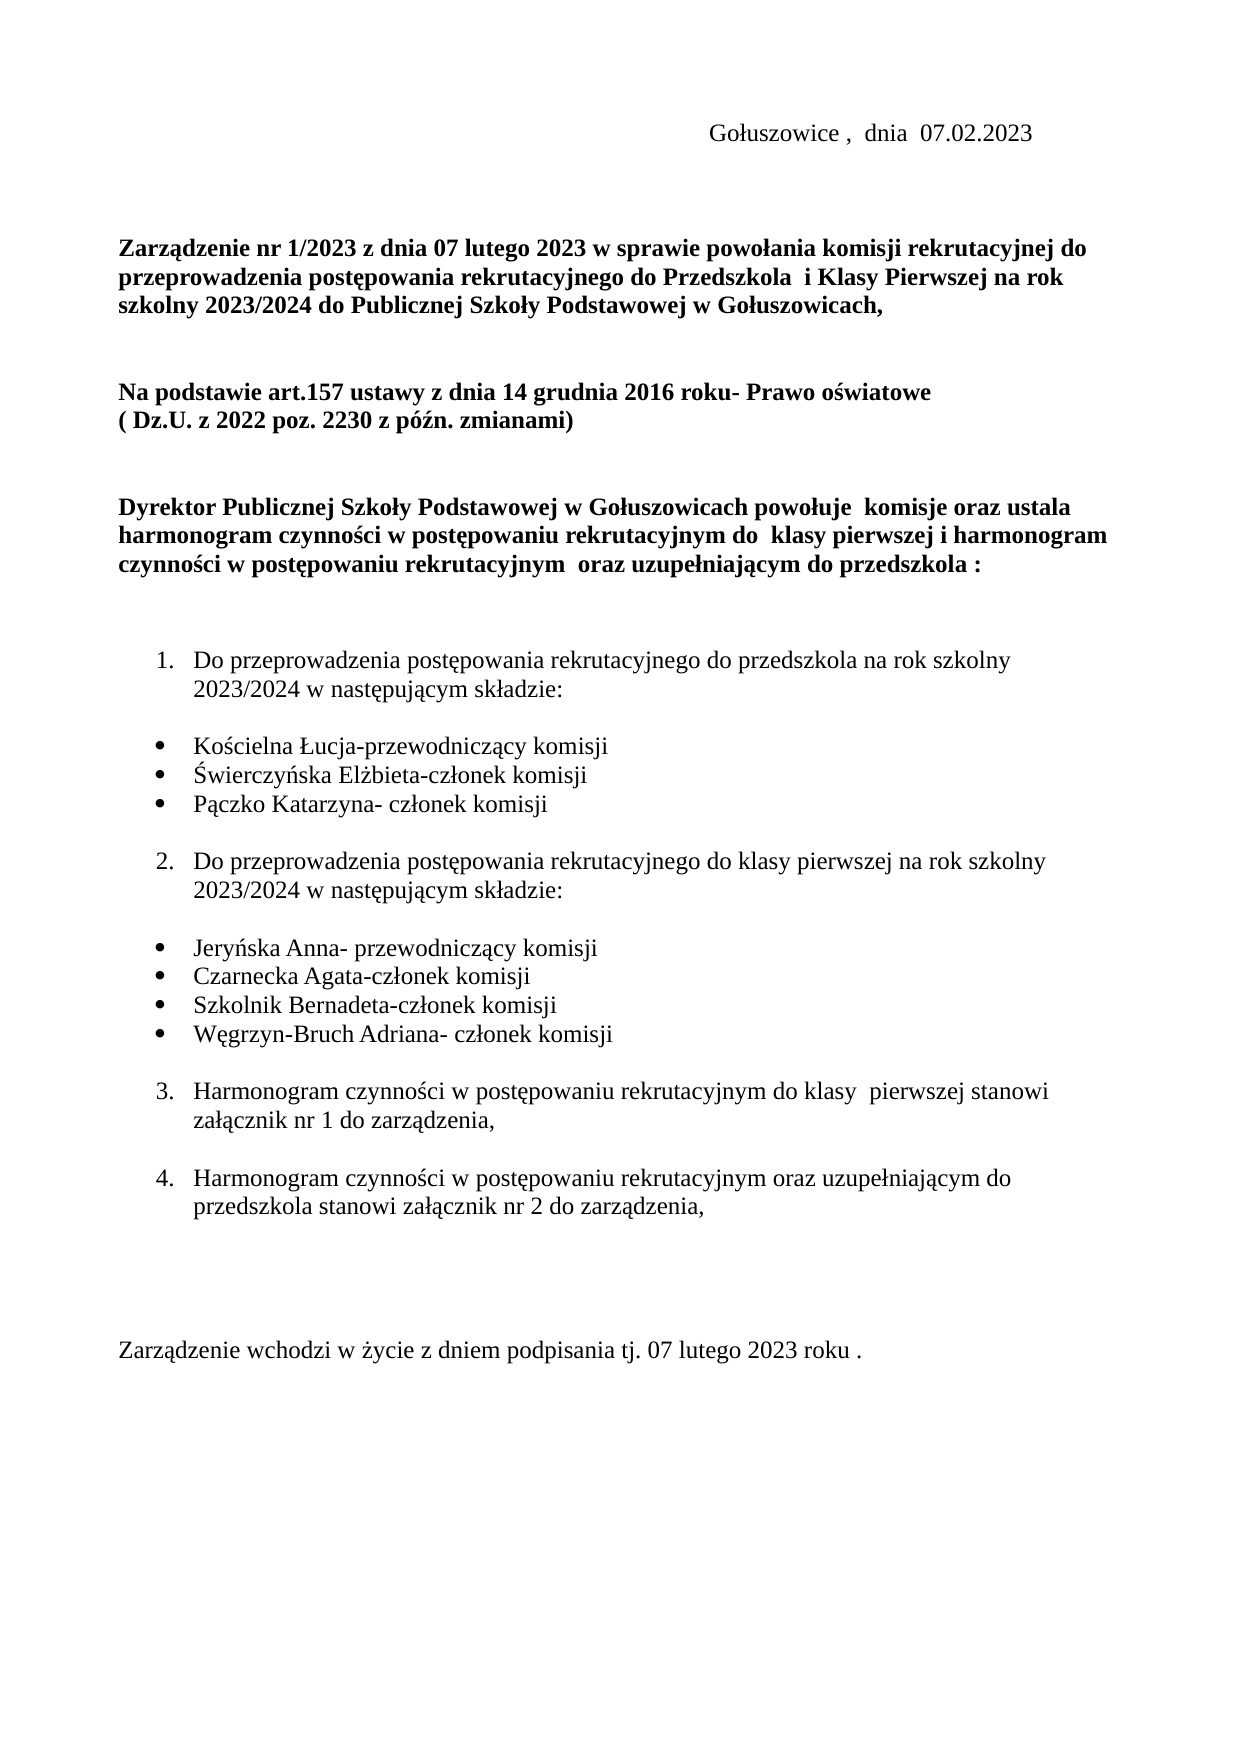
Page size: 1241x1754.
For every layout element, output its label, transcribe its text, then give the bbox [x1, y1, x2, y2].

list Do przeprowadzenia postępowania rekrutacyjnego do klasy pierwszej na rok szkolny 2023/2024 w następującym składzie: [156, 846, 1122, 904]
list Pączko Katarzyna- członek komisji [156, 789, 1122, 818]
text Dyrektor Publicznej Szkoły Podstawowej w Gołuszowicach powołuje komisje oraz ustala harmonogram czynności w postępowaniu rekrutacyjnym do klasy pierwszej i harmonogram czynności w postępowaniu rekrutacyjnym oraz uzupełniającym do przedszkola : [118, 492, 1122, 578]
list Świerczyńska Elżbieta-członek komisji [156, 760, 1122, 789]
text ( Dz.U. z 2022 poz. 2230 z późn. zmianami) [118, 406, 1122, 434]
list Czarnecka Agata-członek komisji [156, 961, 1122, 990]
list Kościelna Łucja-przewodniczący komisji [156, 731, 1122, 760]
list Do przeprowadzenia postępowania rekrutacyjnego do przedszkola na rok szkolny 2023/2024 w następującym składzie: [156, 645, 1122, 703]
list Szkolnik Bernadeta-członek komisji [156, 990, 1122, 1019]
text Zarządzenie nr 1/2023 z dnia 07 lutego 2023 w sprawie powołania komisji rekrutacyjnej do przeprowadzenia postępowania rekrutacyjnego do Przedszkola i Klasy Pierwszej na rok szkolny 2023/2024 do Publicznej Szkoły Podstawowej w Gołuszowicach, [118, 233, 1122, 319]
list Węgrzyn-Bruch Adriana- członek komisji [156, 1019, 1122, 1048]
list Harmonogram czynności w postępowaniu rekrutacyjnym oraz uzupełniającym do przedszkola stanowi załącznik nr 2 do zarządzenia, [156, 1163, 1122, 1220]
text Zarządzenie wchodzi w życie z dniem podpisania tj. 07 lutego 2023 roku . [118, 1335, 1122, 1364]
text Gołuszowice , dnia 07.02.2023 [118, 118, 1122, 147]
list Jeryńska Anna- przewodniczący komisji [156, 933, 1122, 961]
text Na podstawie art.157 ustawy z dnia 14 grudnia 2016 roku- Prawo oświatowe [118, 377, 1122, 406]
list Harmonogram czynności w postępowaniu rekrutacyjnym do klasy pierwszej stanowi załącznik nr 1 do zarządzenia, [156, 1076, 1122, 1134]
